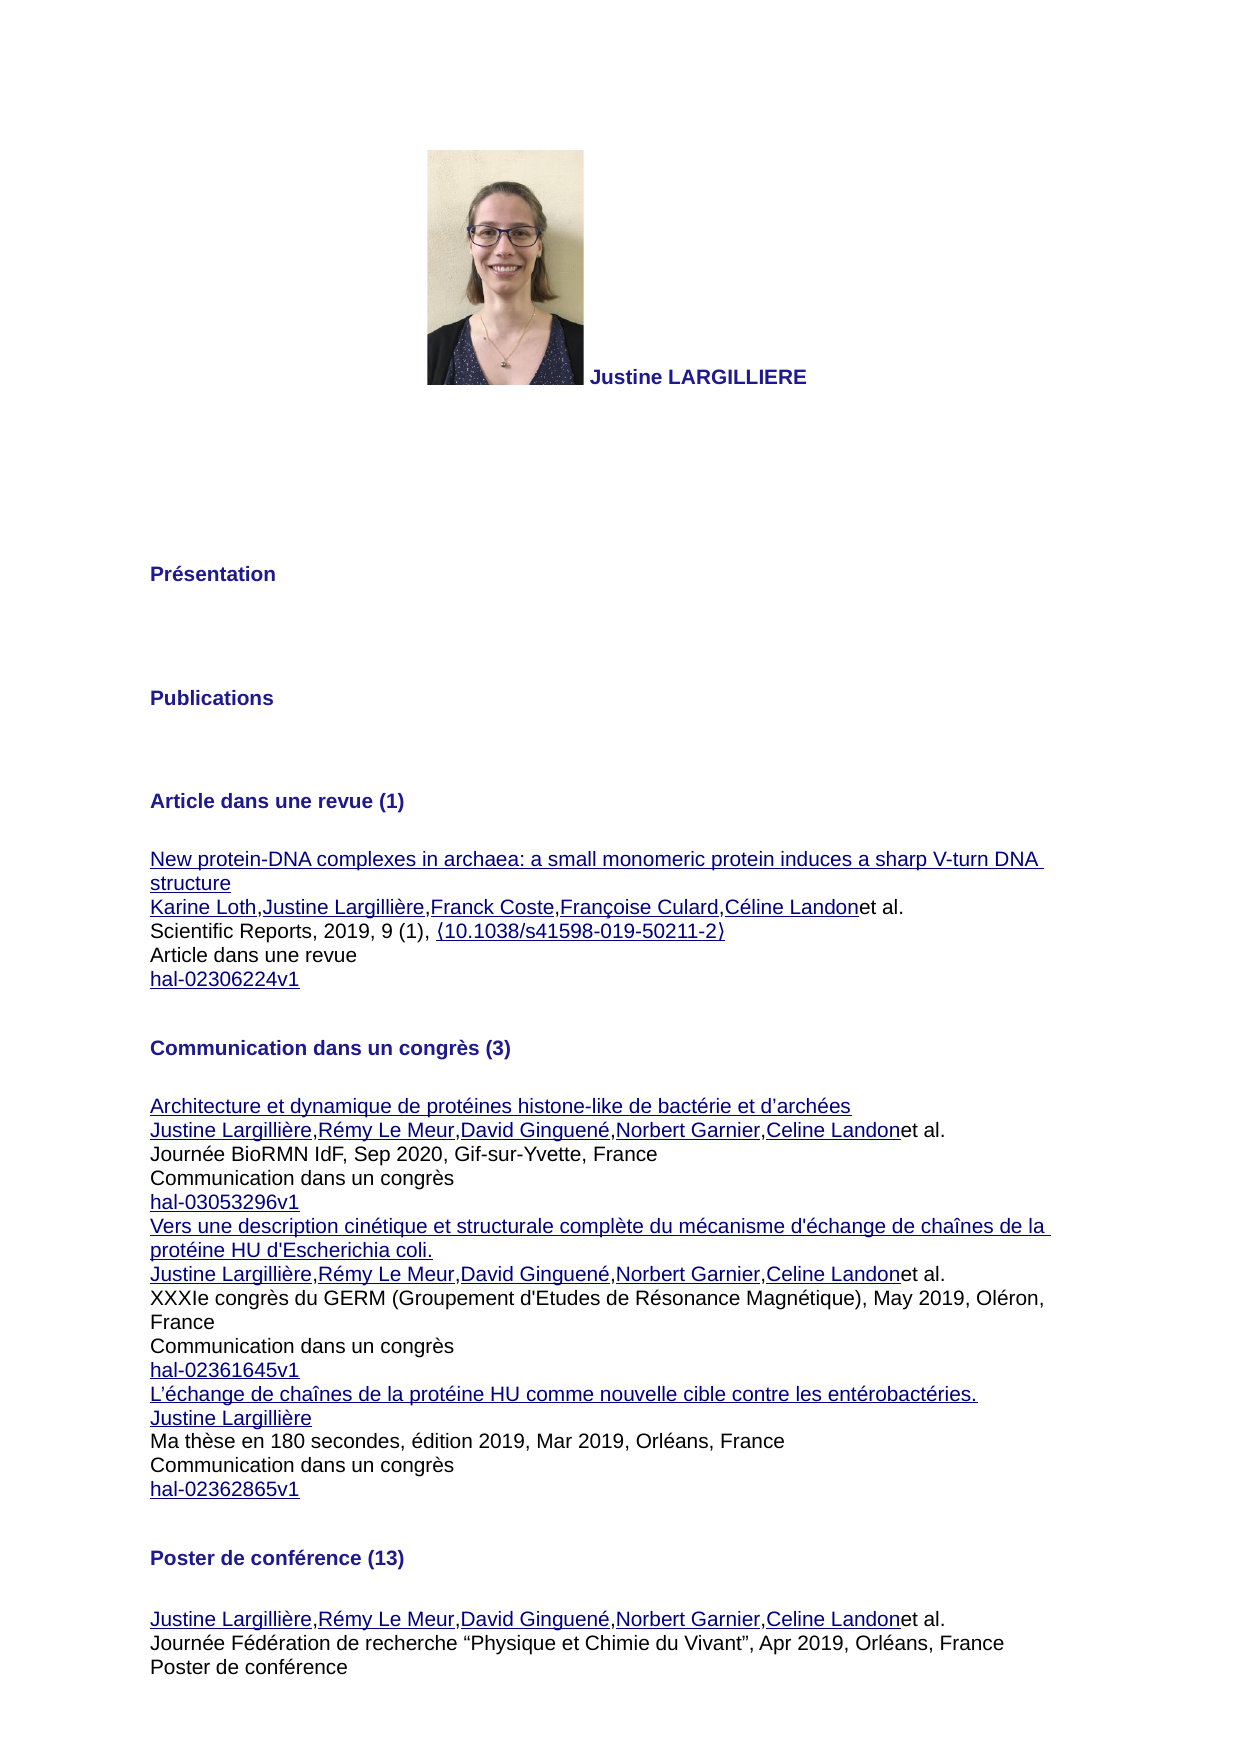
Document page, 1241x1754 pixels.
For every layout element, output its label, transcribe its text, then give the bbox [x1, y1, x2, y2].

subtitle Communication dans un congrès (3) [150, 1036, 1090, 1059]
picture [427, 150, 584, 385]
subtitle Justine LARGILLIERE [150, 150, 1090, 389]
table_header New protein-DNA complexes in archaea: a small monomeric protein induces a sharp V-turn DNA structure Karine Loth,Justine Largillière,Franck Coste,Françoise Culard,Céline Landonet al. Scientific Reports, 2019, 9 (1), ⟨10.1038/s41598-019-50211-2⟩ Article dans une revue hal-02306224v1 [150, 847, 1090, 991]
table_header Architecture et dynamique de protéines histone-like de bactérie et d’archées Justine Largillière,Rémy Le Meur,David Ginguené,Norbert Garnier,Celine Landonet al. Journée BioRMN IdF, Sep 2020, Gif-sur-Yvette, France Communication dans un congrès hal-03053296v1 [150, 1094, 1090, 1214]
table_cell L’échange de chaînes de la protéine HU comme nouvelle cible contre les entérobactéries. Justine Largillière Ma thèse en 180 secondes, édition 2019, Mar 2019, Orléans, France Communication dans un congrès hal-02362865v1 [150, 1381, 1090, 1501]
table_cell Vers une description cinétique et structurale complète du mécanisme d'échange de chaînes de la protéine HU d'Escherichia coli. Justine Largillière,Rémy Le Meur,David Ginguené,Norbert Garnier,Celine Landonet al. XXXIe congrès du GERM (Groupement d'Etudes de Résonance Magnétique), May 2019, Oléron, France Communication dans un congrès hal-02361645v1 [150, 1214, 1090, 1381]
subtitle Poster de conférence (13) [150, 1546, 1090, 1570]
subtitle Présentation [150, 562, 1090, 586]
table_header To a complete kinetics and structural description of the EcHU chain exchange system. Justine Largillière,Rémy Le Meur,David Ginguené,Norbert Garnier,Celine Landonet al. Journée Fédération de recherche “Physique et Chimie du Vivant”, Apr 2019, Orléans, France Poster de conférence hal-02362578v1 [150, 1604, 1090, 1679]
subtitle Article dans une revue (1) [150, 789, 1090, 813]
subtitle Publications [150, 686, 1090, 709]
